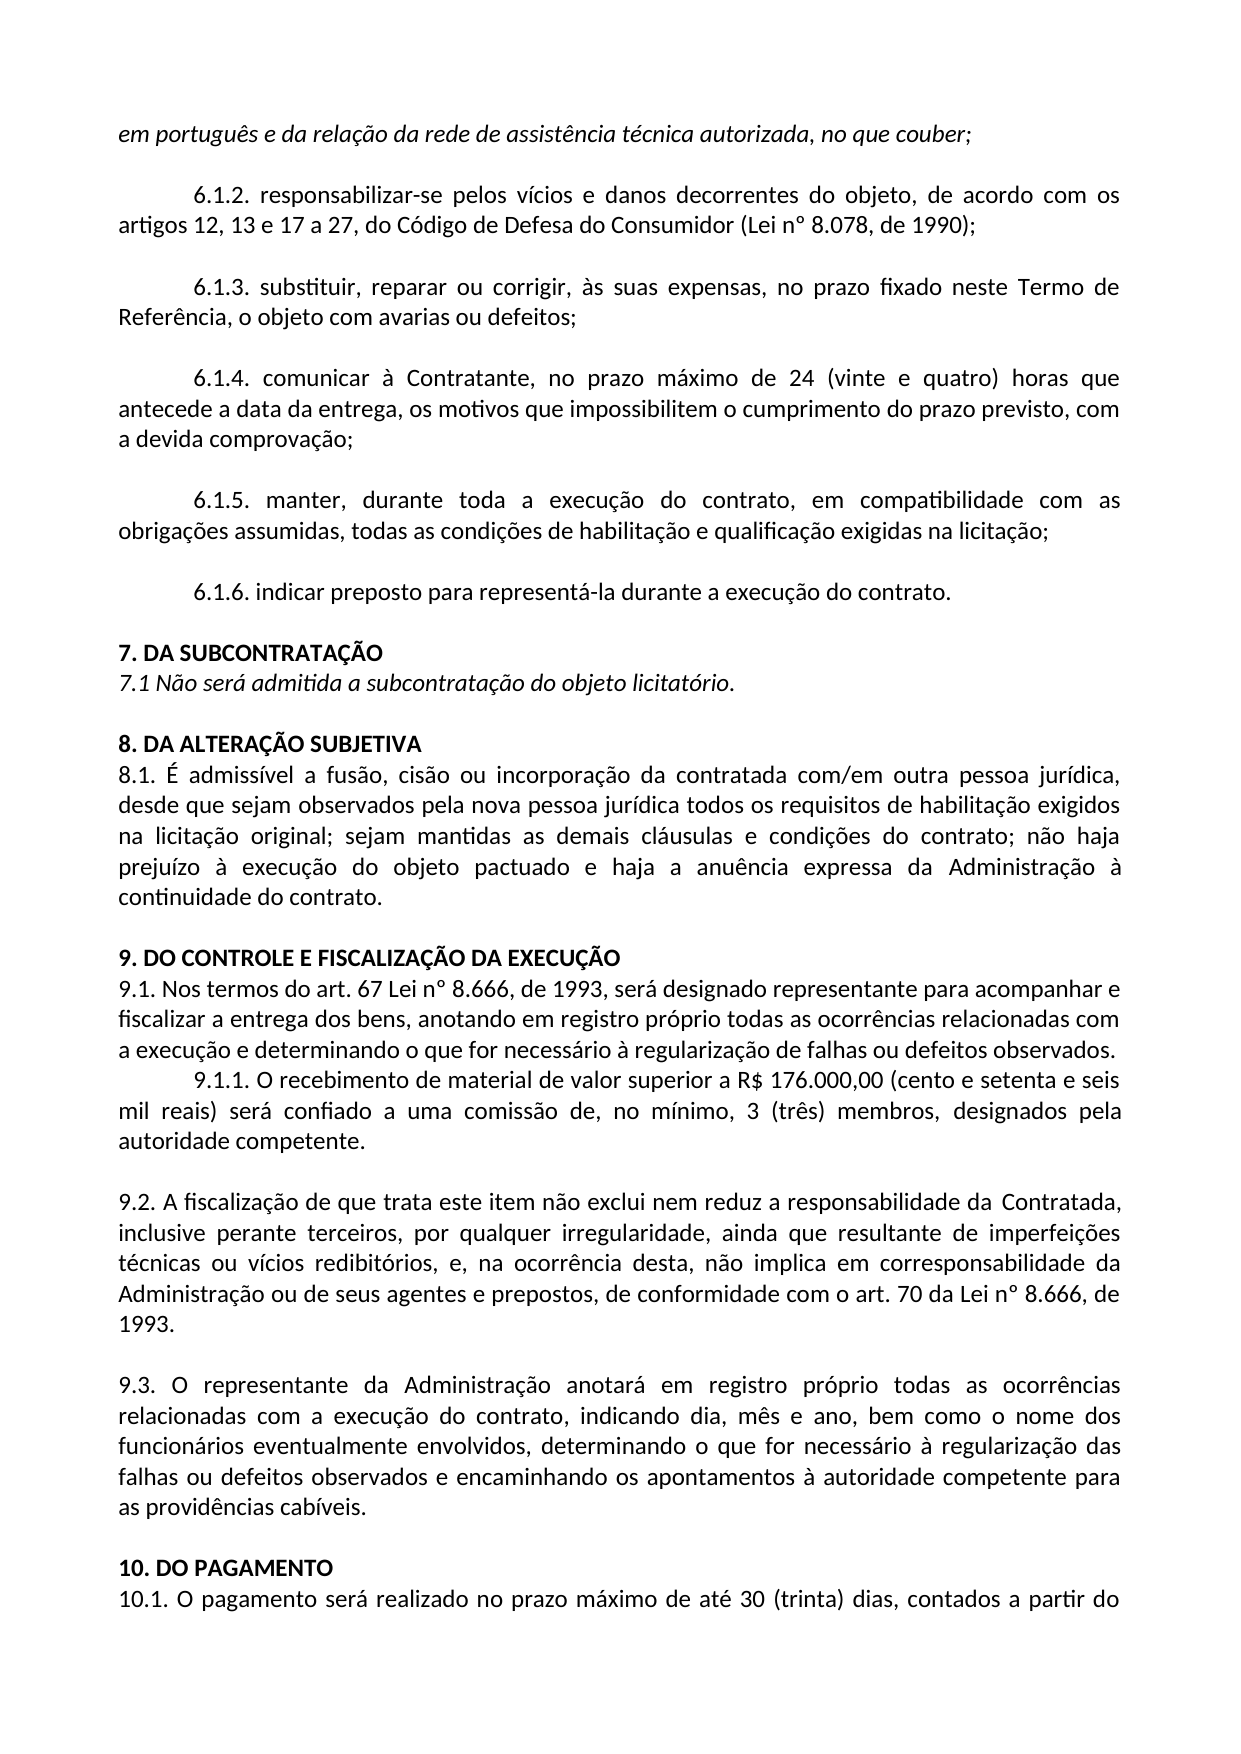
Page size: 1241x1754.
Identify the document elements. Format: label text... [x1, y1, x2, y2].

text 9. DO CONTROLE E FISCALIZAÇÃO DA EXECUÇÃO [118, 942, 1122, 973]
text 7.1 Não será admitida a subcontratação do objeto licitatório. [118, 667, 1122, 698]
text 6.1.4. comunicar à Contratante, no prazo máximo de 24 (vinte e quatro) horas que antecede a data da entrega, os motivos que impossibilitem o cumprimento do prazo previsto, com a devida comprovação; [118, 362, 1122, 454]
text 9.3. O representante da Administração anotará em registro próprio todas as ocorrências relacionadas com a execução do contrato, indicando dia, mês e ano, bem como o nome dos funcionários eventualmente envolvidos, determinando o que for necessário à regularização das falhas ou defeitos observados e encaminhando os apontamentos à autoridade competente para as providências cabíveis. [118, 1369, 1122, 1522]
text 8.1. É admissível a fusão, cisão ou incorporação da contratada com/em outra pessoa jurídica, desde que sejam observados pela nova pessoa jurídica todos os requisitos de habilitação exigidos na licitação original; sejam mantidas as demais cláusulas e condições do contrato; não haja prejuízo à execução do objeto pactuado e haja a anuência expressa da Administração à continuidade do contrato. [118, 759, 1122, 912]
text 10. DO PAGAMENTO [118, 1553, 1122, 1583]
text 8. DA ALTERAÇÃO SUBJETIVA [118, 728, 1122, 759]
text 6.1.3. substituir, reparar ou corrigir, às suas expensas, no prazo fixado neste Termo de Referência, o objeto com avarias ou defeitos; [118, 271, 1122, 332]
text 9.1.1. O recebimento de material de valor superior a R$ 176.000,00 (cento e setenta e seis mil reais) será confiado a uma comissão de, no mínimo, 3 (três) membros, designados pela autoridade competente. [118, 1064, 1122, 1156]
text 7. DA SUBCONTRATAÇÃO [118, 637, 1122, 667]
text 6.1.6. indicar preposto para representá-la durante a execução do contrato. [118, 576, 1122, 606]
text 9.1. Nos termos do art. 67 Lei nº 8.666, de 1993, será designado representante para acompanhar e fiscalizar a entrega dos bens, anotando em registro próprio todas as ocorrências relacionadas com a execução e determinando o que for necessário à regularização de falhas ou defeitos observados. [118, 973, 1122, 1064]
text em português e da relação da rede de assistência técnica autorizada, no que couber; [118, 118, 1122, 149]
text 9.2. A fiscalização de que trata este item não exclui nem reduz a responsabilidade da Contratada, inclusive perante terceiros, por qualquer irregularidade, ainda que resultante de imperfeições técnicas ou vícios redibitórios, e, na ocorrência desta, não implica em corresponsabilidade da Administração ou de seus agentes e prepostos, de conformidade com o art. 70 da Lei nº 8.666, de 1993. [118, 1186, 1122, 1339]
text 6.1.2. responsabilizar-se pelos vícios e danos decorrentes do objeto, de acordo com os artigos 12, 13 e 17 a 27, do Código de Defesa do Consumidor (Lei nº 8.078, de 1990); [118, 179, 1122, 240]
text 6.1.5. manter, durante toda a execução do contrato, em compatibilidade com as obrigações assumidas, todas as condições de habilitação e qualificação exigidas na licitação; [118, 484, 1122, 545]
text 10.1. O pagamento será realizado no prazo máximo de até 30 (trinta) dias, contados a partir do [118, 1583, 1122, 1614]
